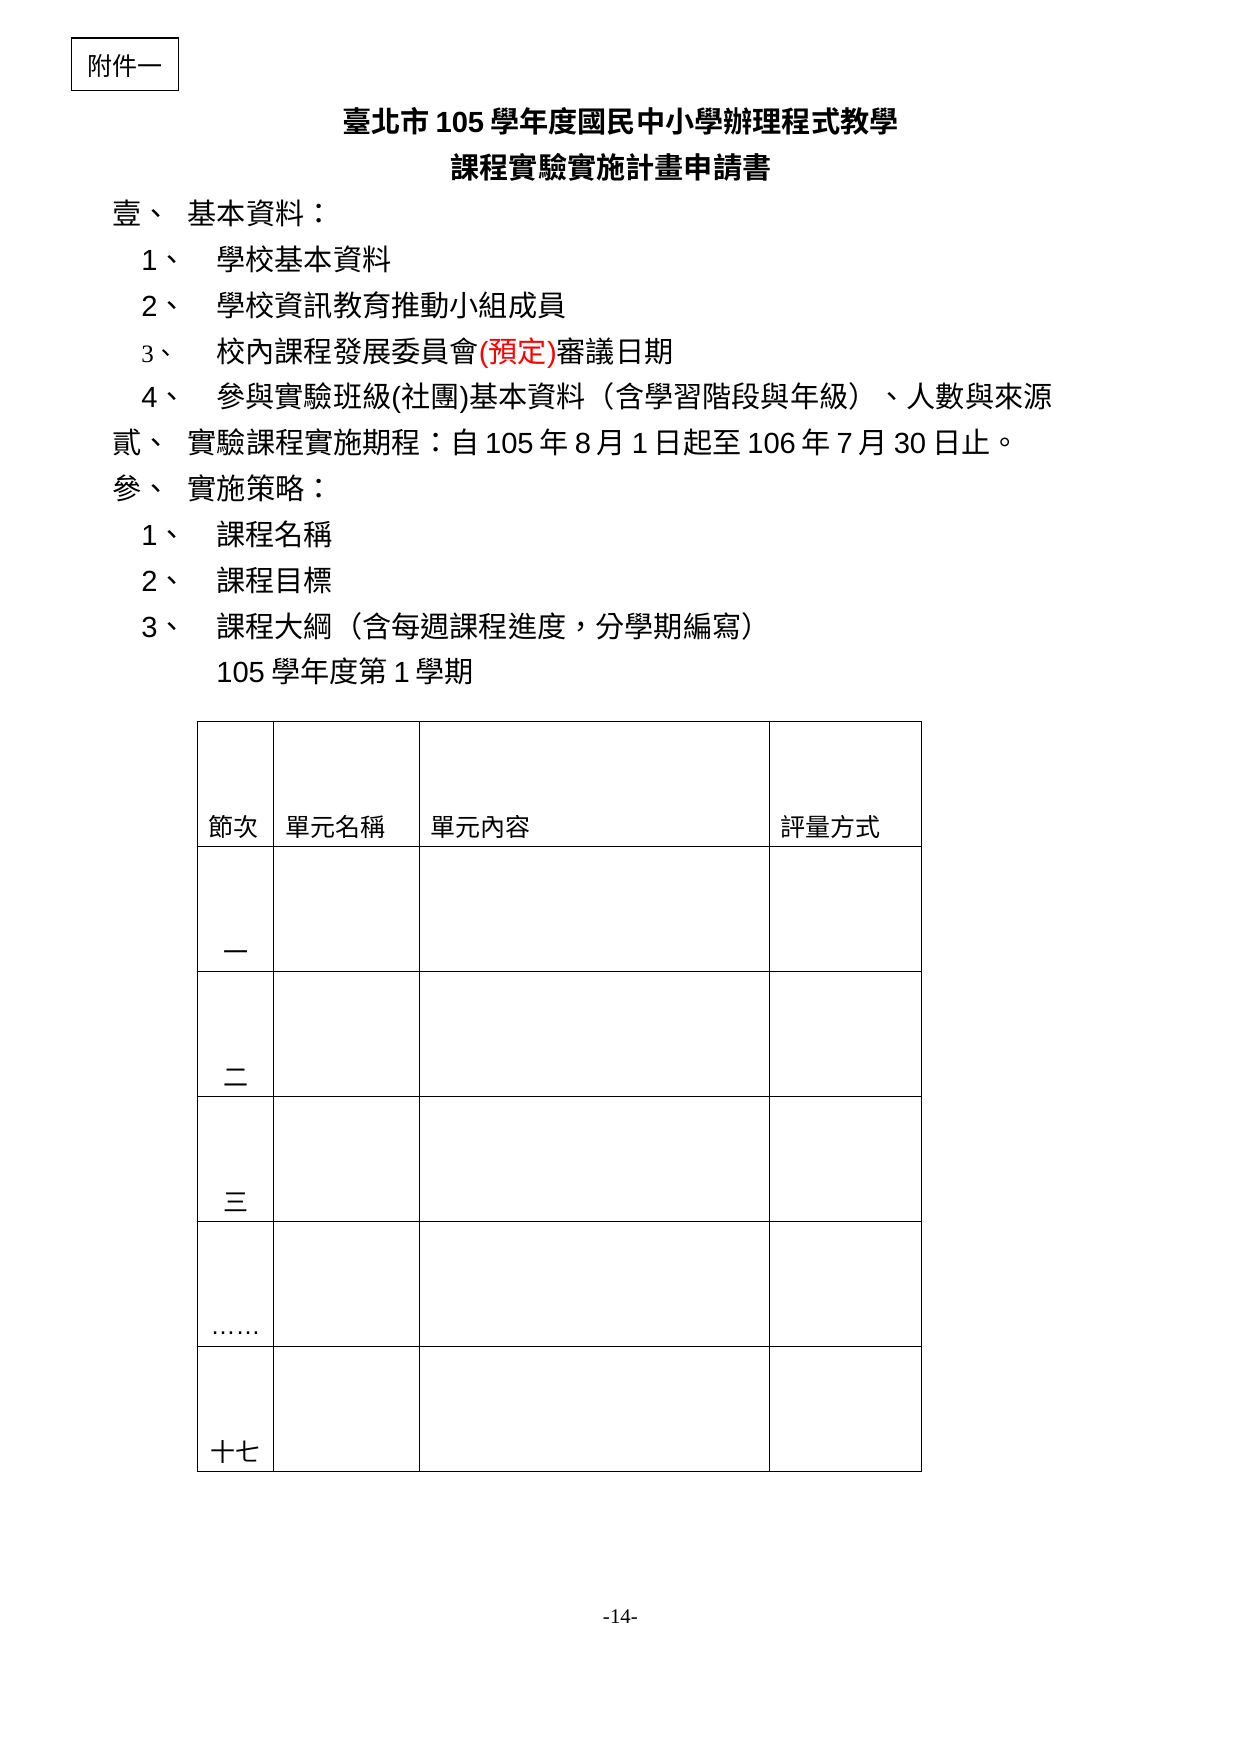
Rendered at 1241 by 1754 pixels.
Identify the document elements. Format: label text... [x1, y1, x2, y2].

table_cell [420, 972, 769, 1096]
text 臺北市105學年度國民中小學辦理程式教學 [112, 96, 1128, 142]
list 校內課程發展委員會(預定)審議日期 [141, 325, 1128, 371]
table_cell 二 [198, 972, 273, 1096]
table_header 單元名稱 [274, 722, 419, 846]
table_header 單元內容 [420, 722, 769, 846]
list 基本資料： [112, 188, 1128, 234]
table_cell 三 [198, 1097, 273, 1221]
list 學校基本資料 [141, 234, 1128, 279]
list 實驗課程實施期程：自105年8月1日起至106年7月30日止。 [112, 417, 1128, 463]
table_cell [420, 847, 769, 971]
table_cell …… [198, 1222, 273, 1346]
table_cell [770, 1347, 921, 1471]
table_cell [770, 1097, 921, 1221]
list 課程目標 [141, 554, 1128, 600]
list 課程名稱 [141, 509, 1128, 554]
text 附件一 [87, 46, 163, 82]
list 學校資訊教育推動小組成員 [141, 279, 1128, 325]
table_cell [770, 847, 921, 971]
list 課程大綱（含每週課程進度，分學期編寫） [141, 600, 1128, 646]
table_cell [274, 1097, 419, 1221]
table_cell 十七 [198, 1347, 273, 1471]
table_header 評量方式 [770, 722, 921, 846]
table_header 節次 [198, 722, 273, 846]
table_cell [420, 1222, 769, 1346]
table_cell [770, 1222, 921, 1346]
text 105學年度第1學期 [216, 646, 1128, 692]
text [72, 39, 178, 90]
table_cell [274, 1222, 419, 1346]
table_cell [274, 972, 419, 1096]
text 課程實驗實施計畫申請書 [94, 142, 1128, 188]
table_cell 一 [198, 847, 273, 971]
table_cell [420, 1347, 769, 1471]
table_cell [274, 847, 419, 971]
table_cell [274, 1347, 419, 1471]
list 參與實驗班級(社團)基本資料（含學習階段與年級）、人數與來源 [141, 371, 1128, 417]
list 實施策略： [112, 463, 1128, 509]
table_cell [420, 1097, 769, 1221]
table_cell [770, 972, 921, 1096]
